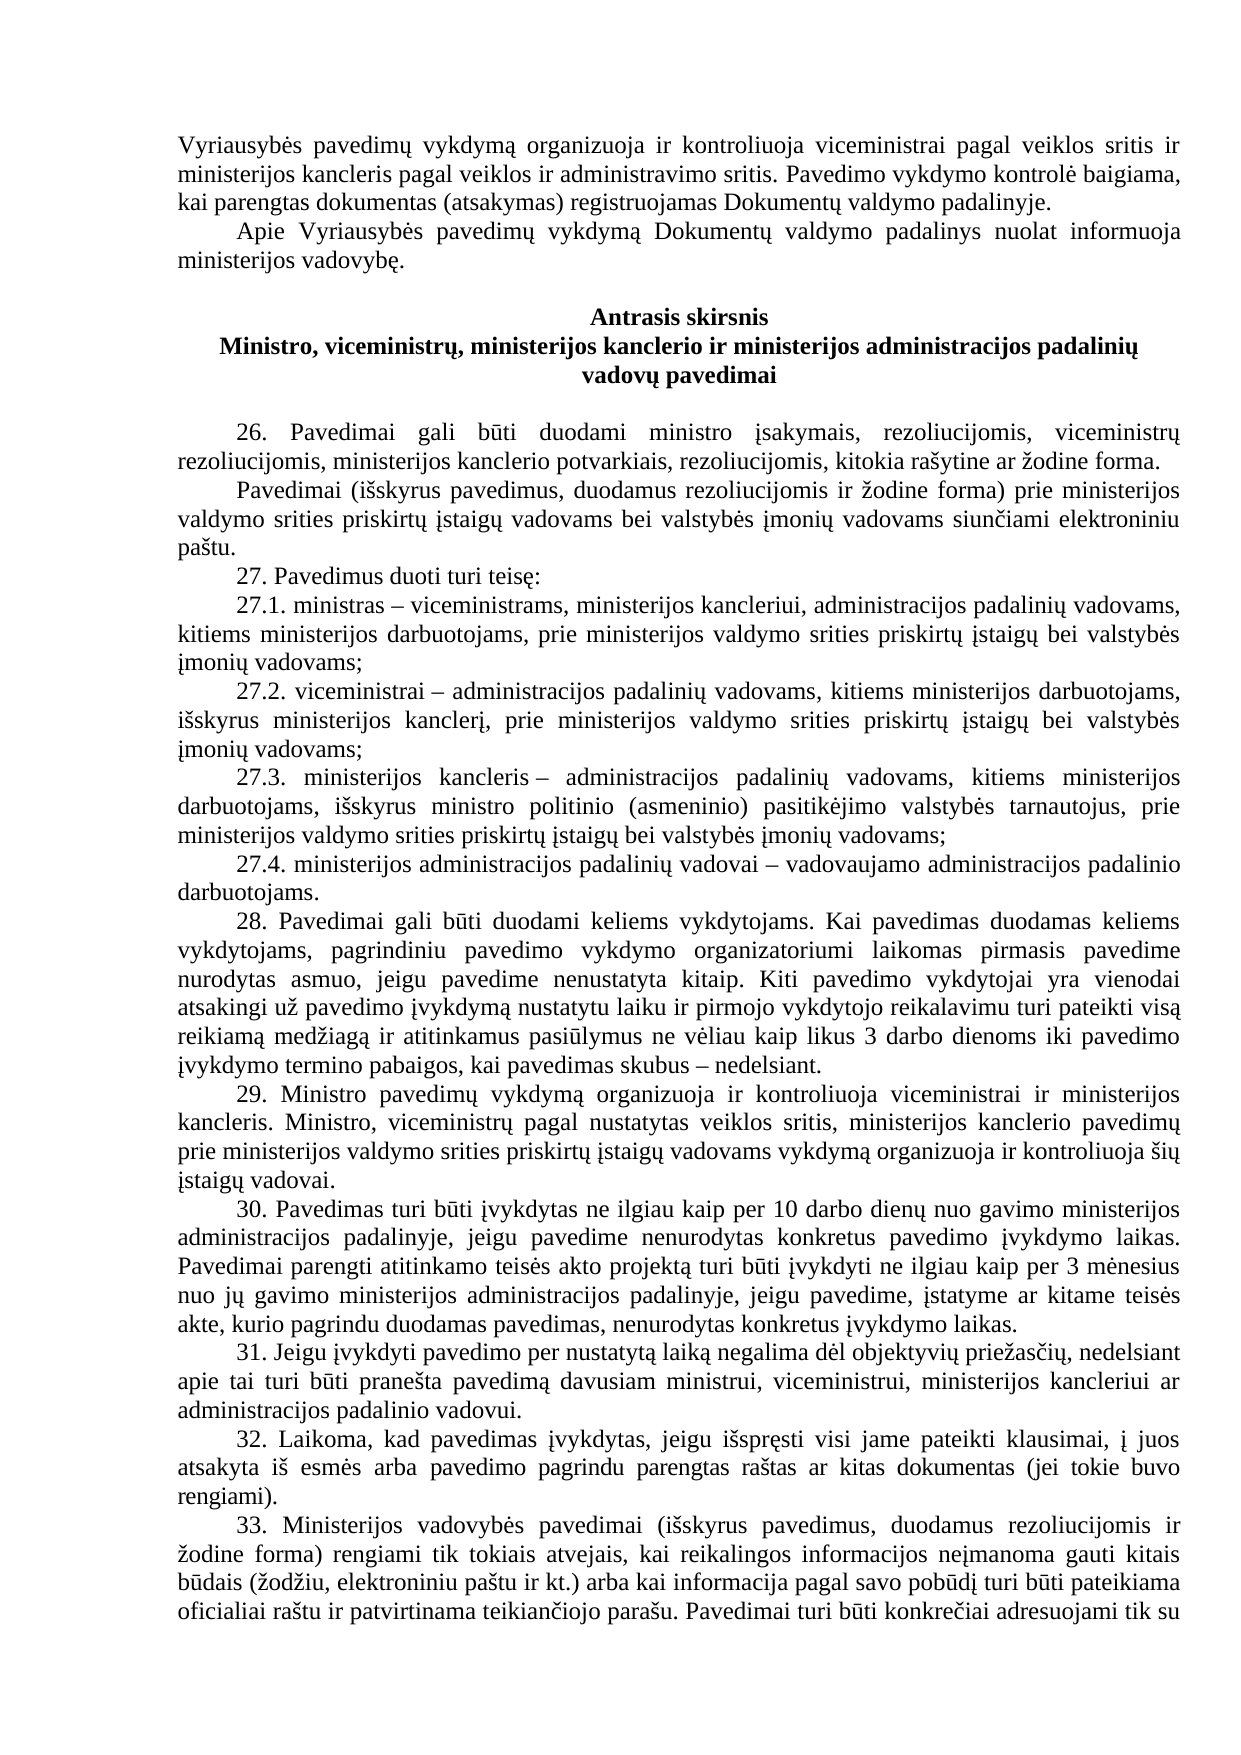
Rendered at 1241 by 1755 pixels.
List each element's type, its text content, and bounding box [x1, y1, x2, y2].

text 29. Ministro pavedimų vykdymą organizuoja ir kontroliuoja viceministrai ir ministerijos kancleris. Ministro, viceministrų pagal nustatytas veiklos sritis, ministerijos kanclerio pavedimų prie ministerijos valdymo srities priskirtų įstaigų vadovams vykdymą organizuoja ir kontroliuoja šių įstaigų vadovai. [177, 1079, 1181, 1194]
text 32. Laikoma, kad pavedimas įvykdytas, jeigu išspręsti visi jame pateikti klausimai, į juos atsakyta iš esmės arba pavedimo pagrindu parengtas raštas ar kitas dokumentas (jei tokie buvo rengiami). [177, 1424, 1181, 1510]
text Ministro, viceministrų, ministerijos kanclerio ir ministerijos administracijos padalinių vadovų pavedimai [177, 331, 1181, 389]
text Apie Vyriausybės pavedimų vykdymą Dokumentų valdymo padalinys nuolat informuoja ministerijos vadovybę. [177, 216, 1181, 274]
text Vyriausybės pavedimų vykdymą organizuoja ir kontroliuoja viceministrai pagal veiklos sritis ir ministerijos kancleris pagal veiklos ir administravimo sritis. Pavedimo vykdymo kontrolė baigiama, kai parengtas dokumentas (atsakymas) registruojamas Dokumentų valdymo padalinyje. [177, 130, 1181, 216]
text Antrasis skirsnis [177, 302, 1181, 331]
text Pavedimai (išskyrus pavedimus, duodamus rezoliucijomis ir žodine forma) prie ministerijos valdymo srities priskirtų įstaigų vadovams bei valstybės įmonių vadovams siunčiami elektroniniu paštu. [177, 475, 1181, 561]
text 26. Pavedimai gali būti duodami ministro įsakymais, rezoliucijomis, viceministrų rezoliucijomis, ministerijos kanclerio potvarkiais, rezoliucijomis, kitokia rašytine ar žodine forma. [177, 417, 1181, 475]
text 33. Ministerijos vadovybės pavedimai (išskyrus pavedimus, duodamus rezoliucijomis ir žodine forma) rengiami tik tokiais atvejais, kai reikalingos informacijos neįmanoma gauti kitais būdais (žodžiu, elektroniniu paštu ir kt.) arba kai informacija pagal savo pobūdį turi būti pateikiama oficialiai raštu ir patvirtinama teikiančiojo parašu. Pavedimai turi būti konkrečiai adresuojami tik su [177, 1510, 1181, 1625]
text 31. Jeigu įvykdyti pavedimo per nustatytą laiką negalima dėl objektyvių priežasčių, nedelsiant apie tai turi būti pranešta pavedimą davusiam ministrui, viceministrui, ministerijos kancleriui ar administracijos padalinio vadovui. [177, 1337, 1181, 1424]
text 27.2. viceministrai – administracijos padalinių vadovams, kitiems ministerijos darbuotojams, išskyrus ministerijos kanclerį, prie ministerijos valdymo srities priskirtų įstaigų bei valstybės įmonių vadovams; [177, 676, 1181, 762]
text 27.1. ministras – viceministrams, ministerijos kancleriui, administracijos padalinių vadovams, kitiems ministerijos darbuotojams, prie ministerijos valdymo srities priskirtų įstaigų bei valstybės įmonių vadovams; [177, 590, 1181, 676]
text 30. Pavedimas turi būti įvykdytas ne ilgiau kaip per 10 darbo dienų nuo gavimo ministerijos administracijos padalinyje, jeigu pavedime nenurodytas konkretus pavedimo įvykdymo laikas. Pavedimai parengti atitinkamo teisės akto projektą turi būti įvykdyti ne ilgiau kaip per 3 mėnesius nuo jų gavimo ministerijos administracijos padalinyje, jeigu pavedime, įstatyme ar kitame teisės akte, kurio pagrindu duodamas pavedimas, nenurodytas konkretus įvykdymo laikas. [177, 1194, 1181, 1337]
text 27.4. ministerijos administracijos padalinių vadovai – vadovaujamo administracijos padalinio darbuotojams. [177, 849, 1181, 906]
text 27. Pavedimus duoti turi teisę: [177, 561, 1181, 590]
text 28. Pavedimai gali būti duodami keliems vykdytojams. Kai pavedimas duodamas keliems vykdytojams, pagrindiniu pavedimo vykdymo organizatoriumi laikomas pirmasis pavedime nurodytas asmuo, jeigu pavedime nenustatyta kitaip. Kiti pavedimo vykdytojai yra vienodai atsakingi už pavedimo įvykdymą nustatytu laiku ir pirmojo vykdytojo reikalavimu turi pateikti visą reikiamą medžiagą ir atitinkamus pasiūlymus ne vėliau kaip likus 3 darbo dienoms iki pavedimo įvykdymo termino pabaigos, kai pavedimas skubus – nedelsiant. [177, 906, 1181, 1079]
text 27.3. ministerijos kancleris – administracijos padalinių vadovams, kitiems ministerijos darbuotojams, išskyrus ministro politinio (asmeninio) pasitikėjimo valstybės tarnautojus, prie ministerijos valdymo srities priskirtų įstaigų bei valstybės įmonių vadovams; [177, 762, 1181, 849]
